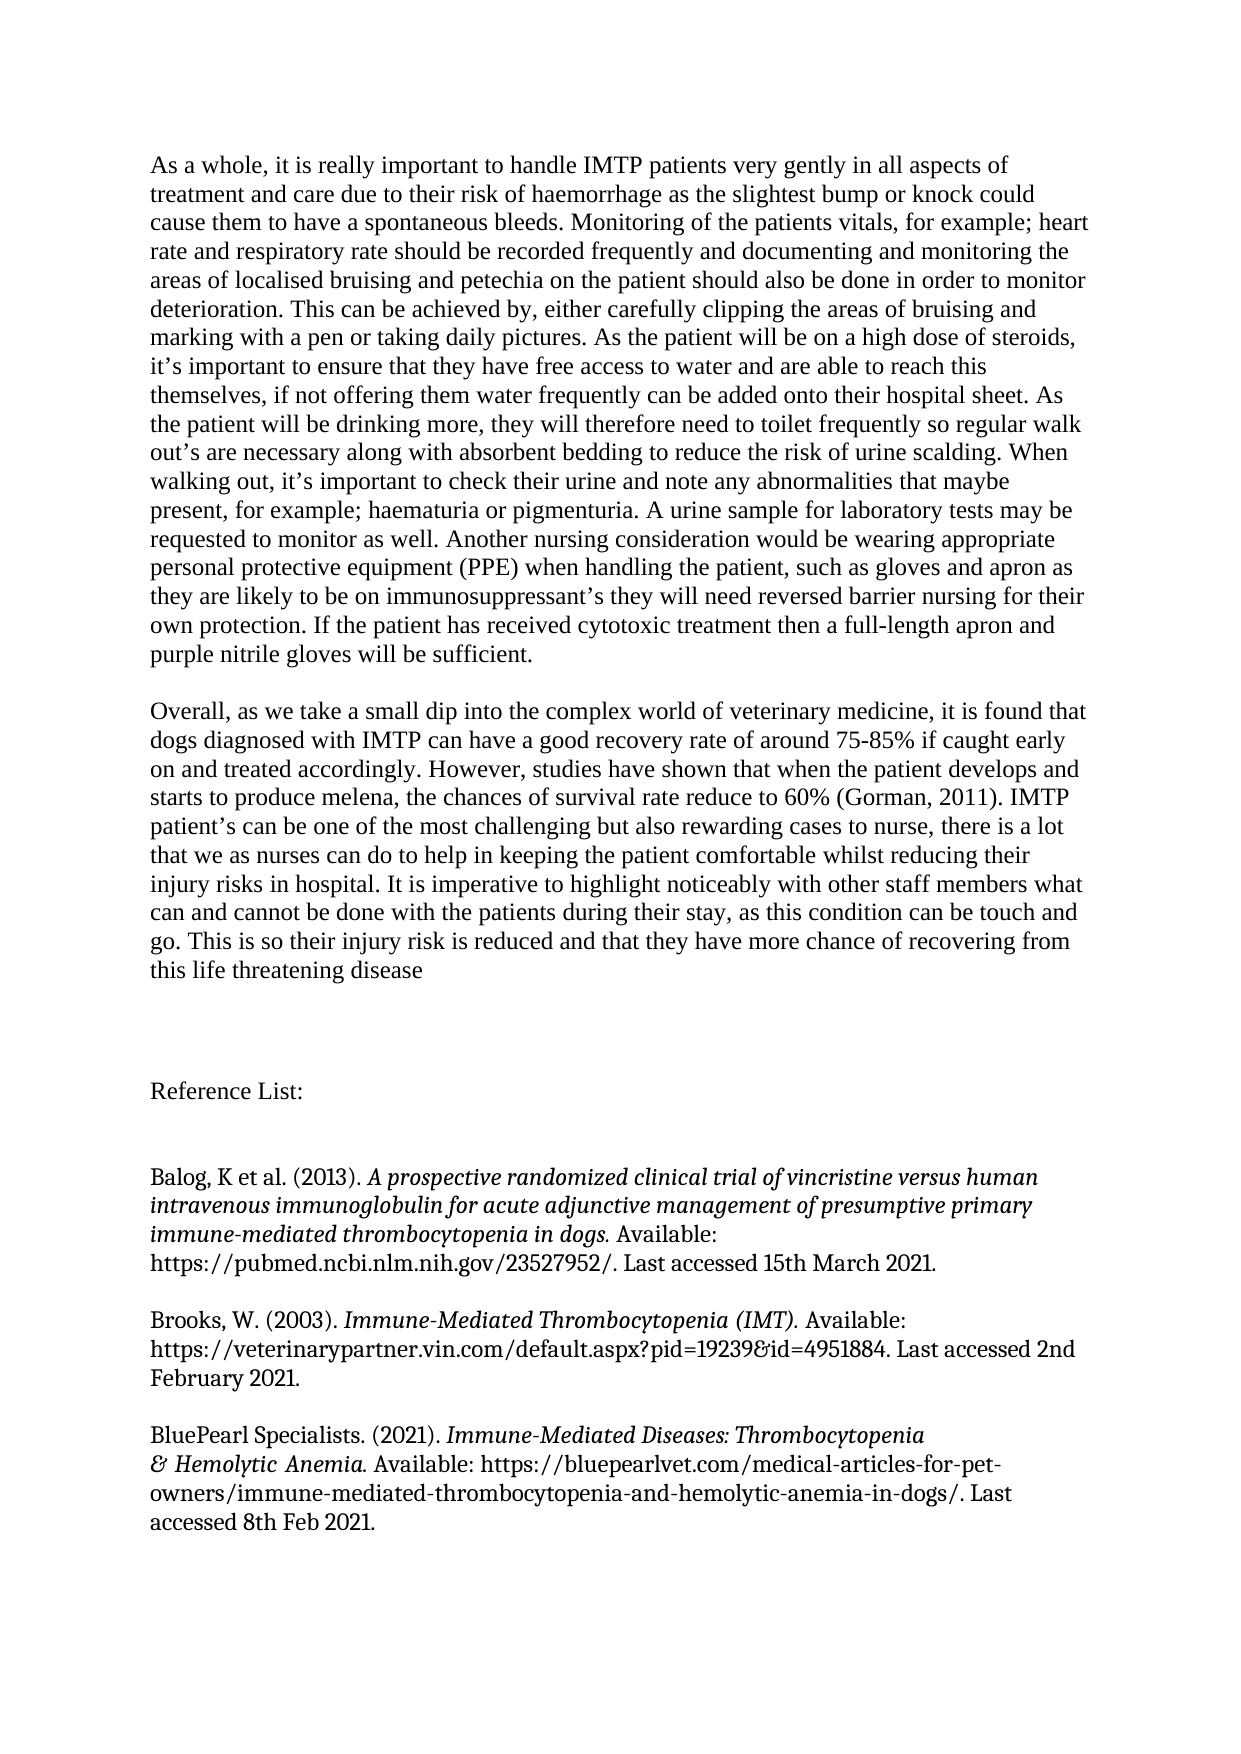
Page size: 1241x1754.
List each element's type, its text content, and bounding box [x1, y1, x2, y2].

text Brooks, W. (2003). Immune-Mediated Thrombocytopenia (IMT). Available: https://veterinarypartner.vin.com/default.aspx?pid=19239&id=4951884. Last accessed 2nd February 2021. [150, 1306, 1090, 1393]
text Balog, K et al. (2013). A prospective randomized clinical trial of vincristine versus human intravenous immunoglobulin for acute adjunctive management of presumptive primary immune-mediated thrombocytopenia in dogs. Available: https://pubmed.ncbi.nlm.nih.gov/23527952/. Last accessed 15th March 2021. [150, 1163, 1090, 1278]
text As a whole, it is really important to handle IMTP patients very gently in all aspects of treatment and care due to their risk of haemorrhage as the slightest bump or knock could cause them to have a spontaneous bleeds. Monitoring of the patients vitals, for example; heart rate and respiratory rate should be recorded frequently and documenting and monitoring the areas of localised bruising and petechia on the patient should also be done in order to monitor deterioration. This can be achieved by, either carefully clipping the areas of bruising and marking with a pen or taking daily pictures. As the patient will be on a high dose of steroids, it’s important to ensure that they have free access to water and are able to reach this themselves, if not offering them water frequently can be added onto their hospital sheet. As the patient will be drinking more, they will therefore need to toilet frequently so regular walk out’s are necessary along with absorbent bedding to reduce the risk of urine scalding. When walking out, it’s important to check their urine and note any abnormalities that maybe present, for example; haematuria or pigmenturia. A urine sample for laboratory tests may be requested to monitor as well. Another nursing consideration would be wearing appropriate personal protective equipment (PPE) when handling the patient, such as gloves and apron as they are likely to be on immunosuppressant’s they will need reversed barrier nursing for their own protection. If the patient has received cytotoxic treatment then a full-length apron and purple nitrile gloves will be sufficient. [150, 150, 1090, 667]
text Reference List: [150, 1076, 1090, 1105]
text BluePearl Specialists. (2021). Immune-Mediated Diseases: Thrombocytopenia & Hemolytic Anemia. Available: https://bluepearlvet.com/medical-articles-for-pet-owners/immune-mediated-thrombocytopenia-and-hemolytic-anemia-in-dogs/. Last accessed 8th Feb 2021. [150, 1421, 1090, 1536]
text Overall, as we take a small dip into the complex world of veterinary medicine, it is found that dogs diagnosed with IMTP can have a good recovery rate of around 75-85% if caught early on and treated accordingly. However, studies have shown that when the patient develops and starts to produce melena, the chances of survival rate reduce to 60% (Gorman, 2011). IMTP patient’s can be one of the most challenging but also rewarding cases to nurse, there is a lot that we as nurses can do to help in keeping the patient comfortable whilst reducing their injury risks in hospital. It is imperative to highlight noticeably with other staff members what can and cannot be done with the patients during their stay, as this condition can be touch and go. This is so their injury risk is reduced and that they have more chance of recovering from this life threatening disease [150, 696, 1090, 984]
